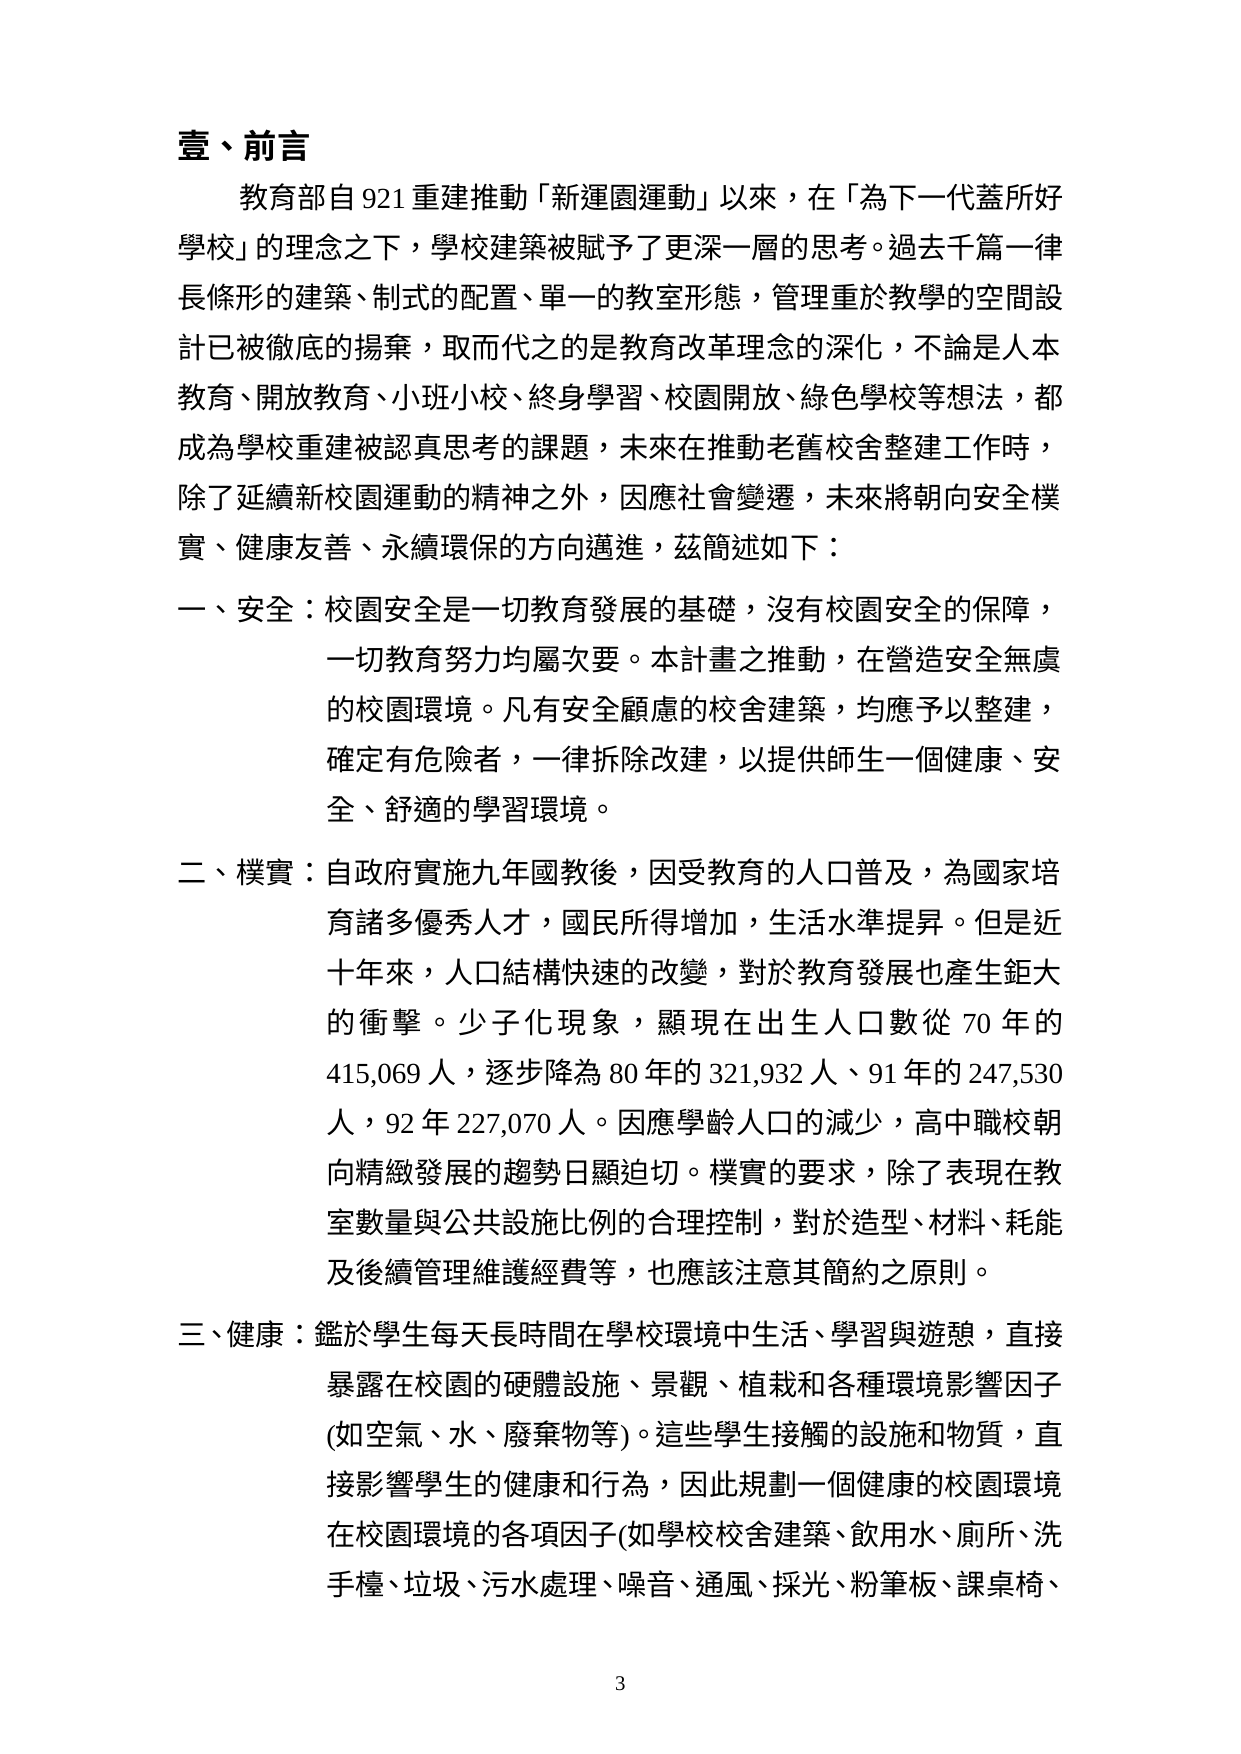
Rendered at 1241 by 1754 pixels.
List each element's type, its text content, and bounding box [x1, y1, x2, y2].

text 壹、前言 [177, 118, 1063, 168]
text 三、健康：鑑於學生每天長時間在學校環境中生活、學習與遊憩，直接暴露在校園的硬體設施、景觀、植栽和各種環境影響因子(如空氣、水、廢棄物等)。這些學生接觸的設施和物質，直接影響學生的健康和行為，因此規劃一個健康的校園環境，在校園環境的各項因子(如學校校舍建築、飲用水、廁所、洗手檯、垃圾、污水處理、噪音、通風、採光、粉筆板、課桌椅、消防及無障礙校園設施…等)的處理上，至為重要。 [177, 1306, 1063, 1606]
text 教育部自921重建推動「新運園運動」以來，在「為下一代蓋所好學校」的理念之下，學校建築被賦予了更深一層的思考。過去千篇一律長條形的建築、制式的配置、單一的教室形態，管理重於教學的空間設計已被徹底的揚棄，取而代之的是教育改革理念的深化，不論是人本教育、開放教育、小班小校、終身學習、校園開放、綠色學校等想法，都成為學校重建被認真思考的課題，未來在推動老舊校舍整建工作時，除了延續新校園運動的精神之外，因應社會變遷，未來將朝向安全樸實、健康友善、永續環保的方向邁進，茲簡述如下： [177, 168, 1063, 568]
text 二、樸實：自政府實施九年國教後，因受教育的人口普及，為國家培育諸多優秀人才，國民所得增加，生活水準提昇。但是近十年來，人口結構快速的改變，對於教育發展也產生鉅大的衝擊。少子化現象，顯現在出生人口數從70年的415,069人，逐步降為80年的321,932人、91年的247,530人，92年227,070人。因應學齡人口的減少，高中職校朝向精緻發展的趨勢日顯迫切。樸實的要求，除了表現在教室數量與公共設施比例的合理控制，對於造型、材料、耗能及後續管理維護經費等，也應該注意其簡約之原則。 [177, 843, 1063, 1293]
text 一、安全：校園安全是一切教育發展的基礎，沒有校園安全的保障，一切教育努力均屬次要。本計畫之推動，在營造安全無虞的校園環境。凡有安全顧慮的校舍建築，均應予以整建，確定有危險者，一律拆除改建，以提供師生一個健康、安全、舒適的學習環境。 [177, 581, 1063, 831]
